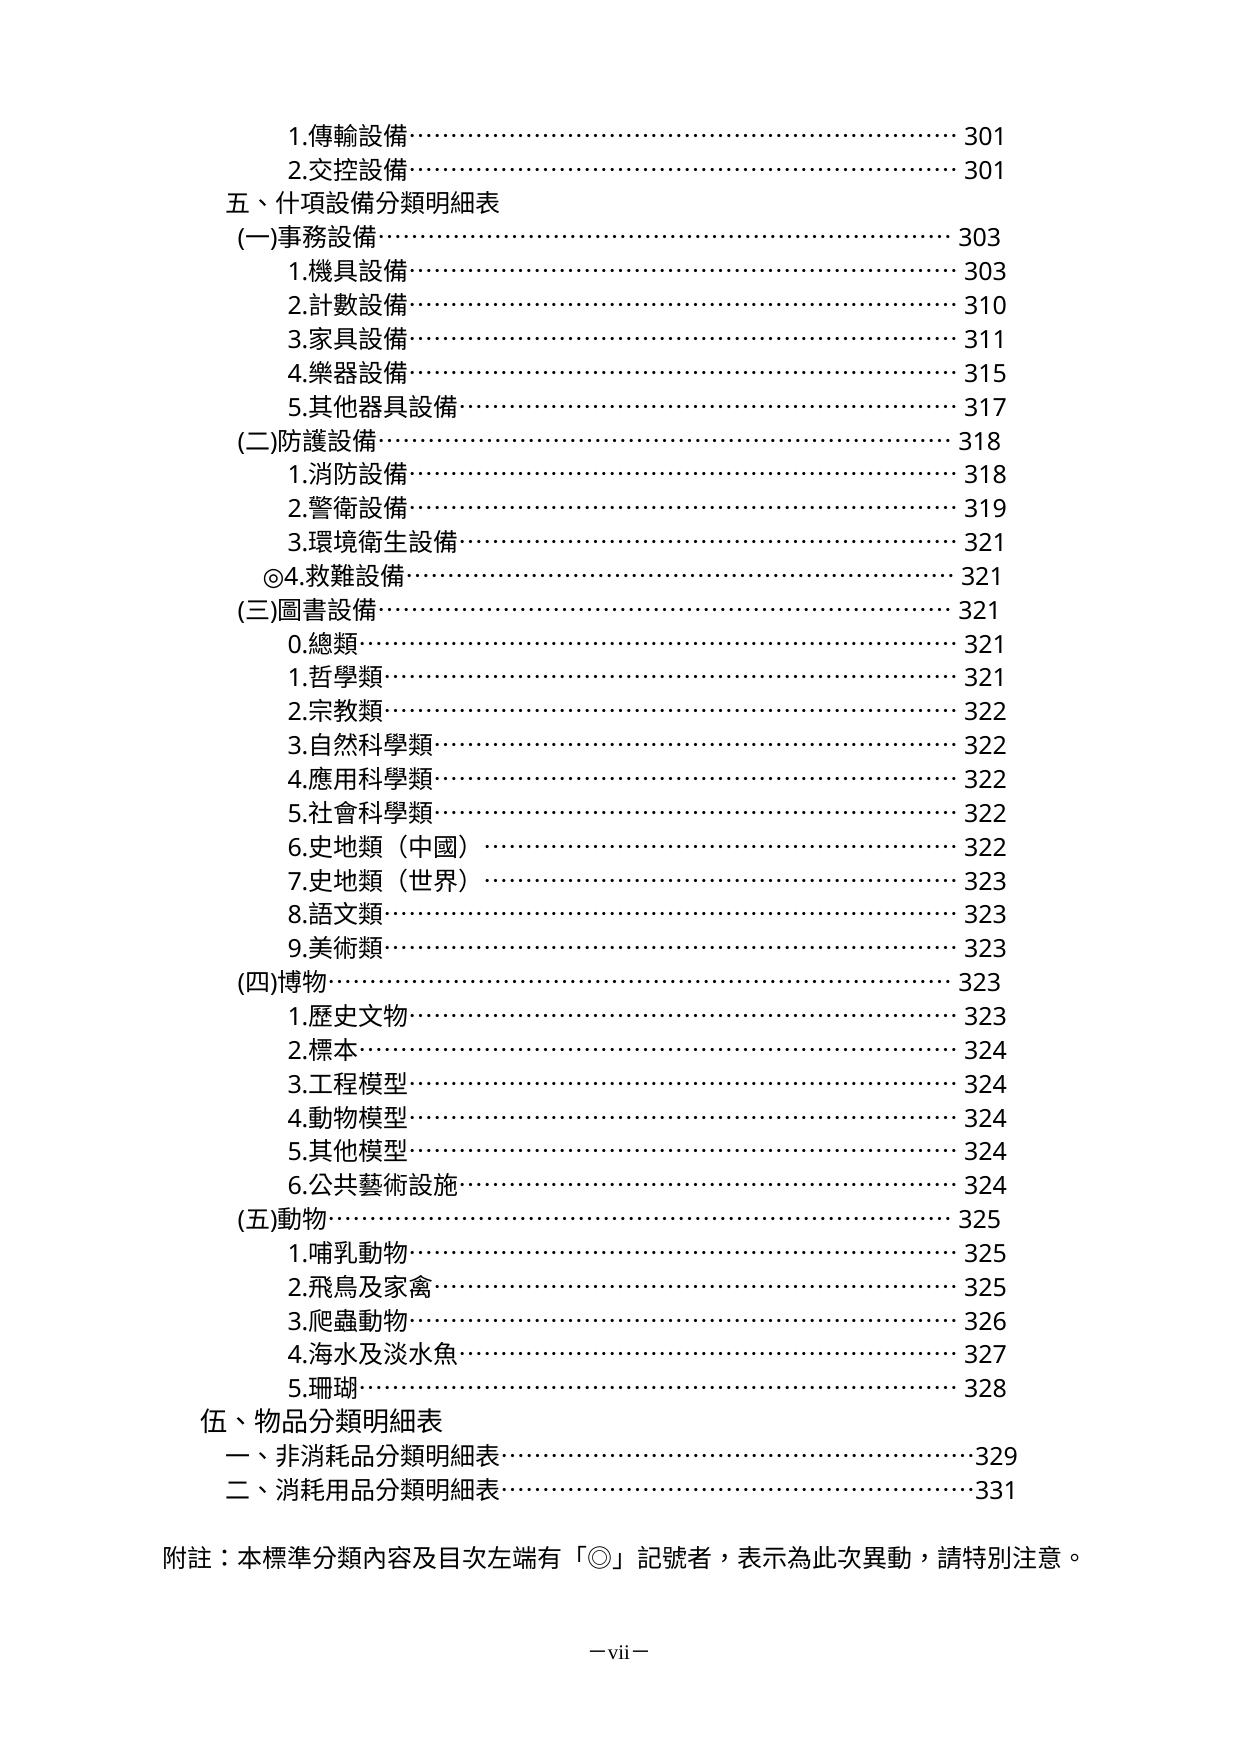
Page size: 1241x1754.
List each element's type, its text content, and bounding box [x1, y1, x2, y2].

text 3.環境衛生設備…………………………………………………… 321 [262, 524, 1100, 558]
text 五、什項設備分類明細表 [225, 186, 1100, 220]
text (二)防護設備…………………………………………………………… 318 [237, 423, 1100, 457]
text 3.爬蟲動物………………………………………………………… 326 [262, 1303, 1100, 1337]
text 3.自然科學類……………………………………………………… 322 [262, 727, 1100, 761]
text 1.哺乳動物………………………………………………………… 325 [262, 1235, 1100, 1269]
text 2.宗教類…………………………………………………………… 322 [262, 694, 1100, 727]
text 2.交控設備………………………………………………………… 301 [262, 152, 1100, 186]
text 4.樂器設備………………………………………………………… 315 [262, 355, 1100, 389]
text 5.珊瑚……………………………………………………………… 328 [262, 1371, 1100, 1404]
text 1.傳輸設備………………………………………………………… 301 [262, 118, 1100, 152]
text 0.總類……………………………………………………………… 321 [262, 626, 1100, 660]
text 4.海水及淡水魚…………………………………………………… 327 [262, 1337, 1100, 1371]
text 2.標本……………………………………………………………… 324 [262, 1032, 1100, 1066]
text (五)動物………………………………………………………………… 325 [237, 1201, 1100, 1235]
text 3.家具設備………………………………………………………… 311 [262, 321, 1100, 355]
text 6.史地類（中國）………………………………………………… 322 [262, 829, 1100, 863]
text (三)圖書設備…………………………………………………………… 321 [237, 592, 1100, 626]
text (四)博物………………………………………………………………… 323 [237, 964, 1100, 998]
text 5.社會科學類……………………………………………………… 322 [262, 795, 1100, 829]
text 6.公共藝術設施…………………………………………………… 324 [262, 1168, 1100, 1201]
text 2.計數設備………………………………………………………… 310 [262, 287, 1100, 321]
text 1.機具設備………………………………………………………… 303 [262, 253, 1100, 287]
text ◎4.救難設備………………………………………………………… 321 [237, 558, 1100, 592]
text 8.語文類…………………………………………………………… 323 [262, 897, 1100, 931]
text 伍、物品分類明細表 [200, 1404, 1100, 1438]
text 9.美術類…………………………………………………………… 323 [262, 931, 1100, 964]
text 1.哲學類…………………………………………………………… 321 [262, 660, 1100, 694]
text 5.其他器具設備…………………………………………………… 317 [262, 389, 1100, 423]
text 4.動物模型………………………………………………………… 324 [262, 1100, 1100, 1134]
text 7.史地類（世界）………………………………………………… 323 [262, 863, 1100, 897]
text 附註：本標準分類內容及目次左端有「◎」記號者，表示為此次異動，請特別注意。 [162, 1540, 1100, 1574]
text 1.歷史文物………………………………………………………… 323 [262, 998, 1100, 1032]
text 2.飛鳥及家禽……………………………………………………… 325 [262, 1269, 1100, 1303]
text 4.應用科學類……………………………………………………… 322 [262, 761, 1100, 795]
text 5.其他模型………………………………………………………… 324 [262, 1134, 1100, 1168]
text 一、非消耗品分類明細表…………………………………………………329 [225, 1438, 1100, 1472]
text (一)事務設備…………………………………………………………… 303 [237, 220, 1100, 253]
text 2.警衛設備………………………………………………………… 319 [262, 491, 1100, 524]
text 二、消耗用品分類明細表…………………………………………………331 [225, 1472, 1100, 1506]
text 1.消防設備………………………………………………………… 318 [262, 457, 1100, 491]
text 3.工程模型………………………………………………………… 324 [262, 1066, 1100, 1100]
